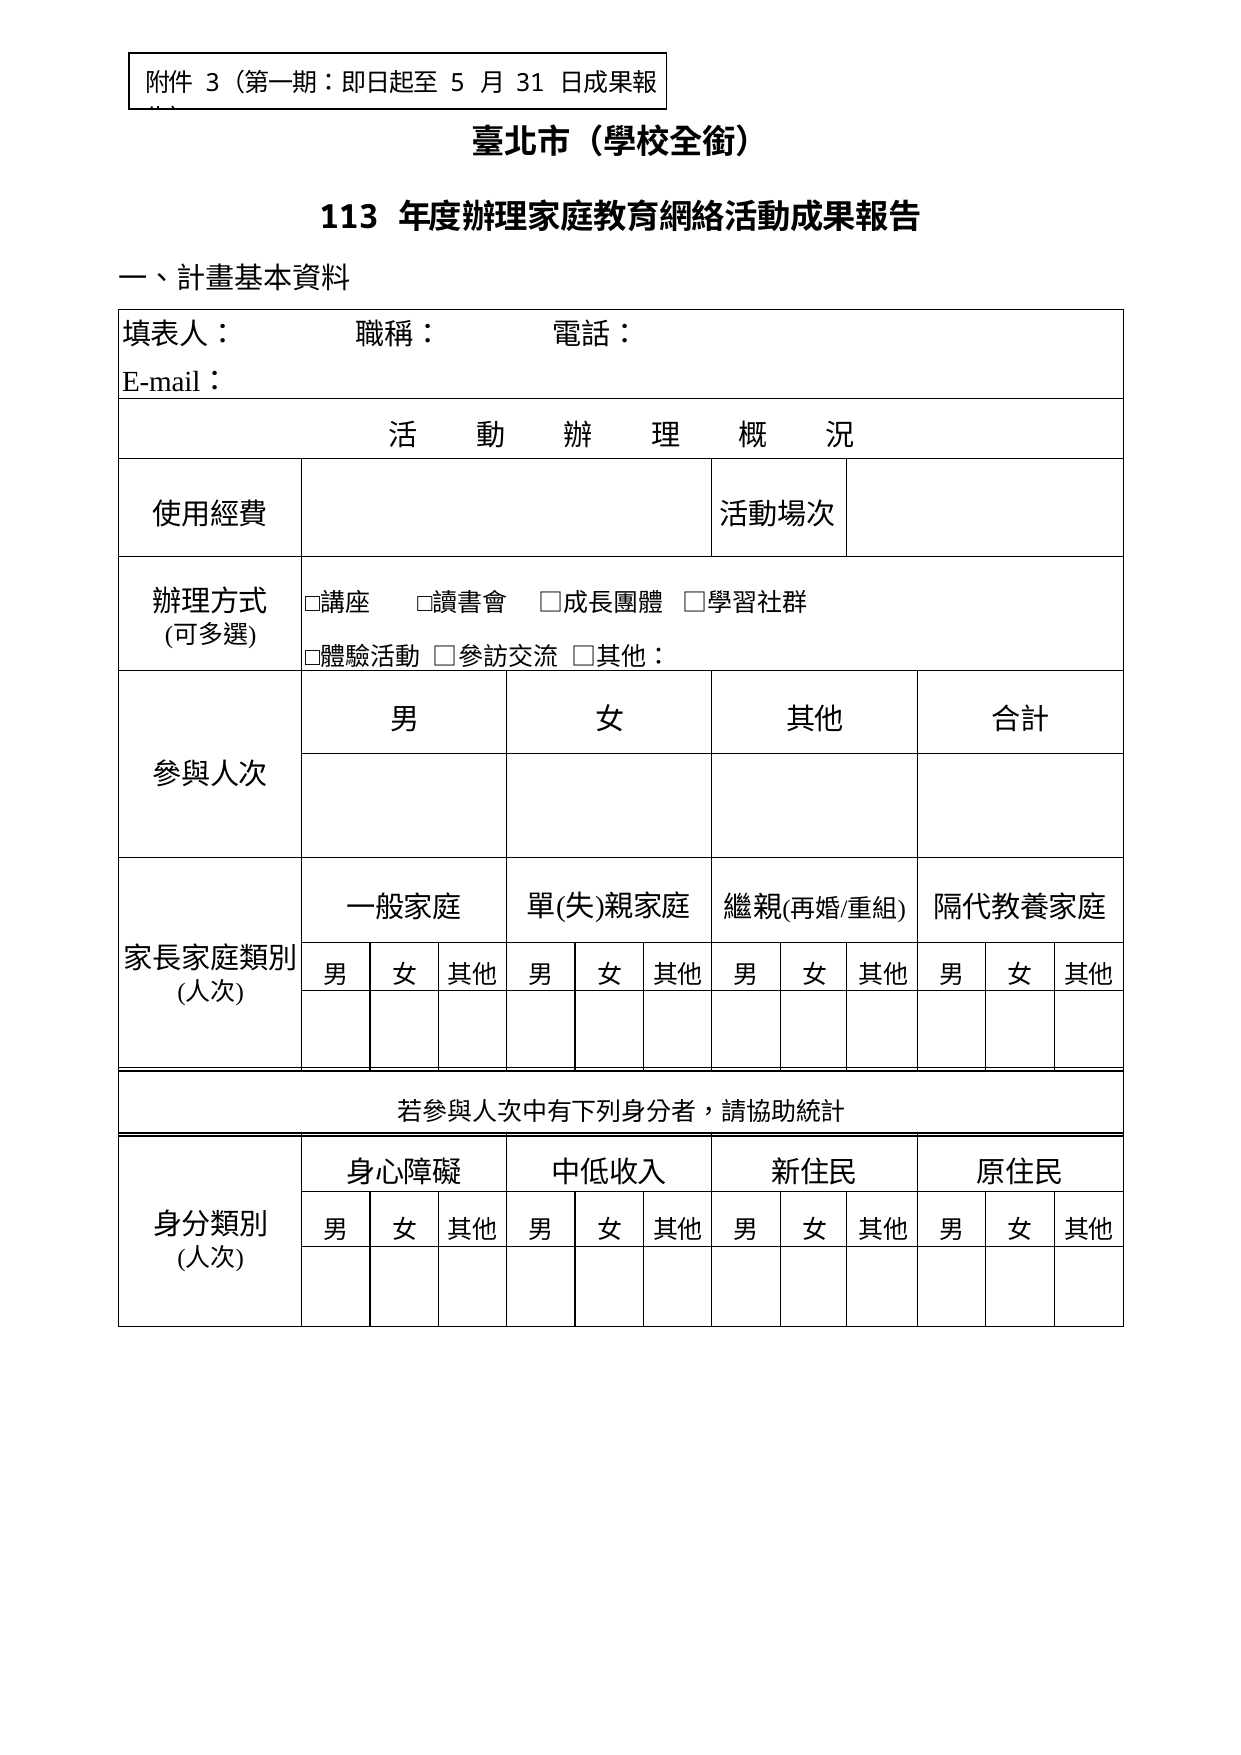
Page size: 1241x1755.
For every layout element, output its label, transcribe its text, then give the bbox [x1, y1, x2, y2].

table_header 電話： [507, 310, 643, 398]
table_cell 家長家庭類別 (人次) [119, 858, 301, 1067]
table_cell [918, 991, 985, 1067]
table_cell 其他 [1055, 943, 1123, 989]
table_cell 概 [712, 399, 780, 458]
table_cell [986, 991, 1054, 1067]
table_cell 中低收入 [507, 1137, 711, 1191]
table_cell 女 [576, 1192, 643, 1246]
table_cell [1055, 991, 1123, 1067]
table_cell 其他 [439, 943, 506, 989]
table_cell 原住民 [918, 1137, 1123, 1191]
table_cell [371, 1247, 438, 1326]
table_cell 男 [507, 1192, 574, 1246]
table_header [780, 310, 917, 398]
table_cell 合計 [918, 671, 1123, 753]
table_cell [576, 1247, 643, 1326]
text 附件 3（第一期：即日起至 5 月 31 日成果報告） [145, 62, 666, 108]
table_cell 男 [918, 943, 985, 989]
table_cell 女 [986, 1192, 1054, 1246]
table_cell 使用經費 [119, 459, 301, 556]
table_cell [576, 991, 643, 1067]
table_cell [712, 1247, 780, 1326]
table_cell 男 [302, 671, 506, 753]
table_cell 若參與人次中有下列身分者，請協助統計 [119, 1072, 1123, 1132]
table_cell 男 [302, 1192, 369, 1246]
table_cell 其他 [644, 943, 711, 989]
table_cell [712, 754, 917, 857]
table_cell 其他 [1055, 1192, 1123, 1246]
table_cell [302, 991, 369, 1067]
table_cell 況 [780, 399, 917, 458]
table_header [986, 310, 1054, 398]
table_cell [918, 1247, 985, 1326]
table_cell 其他 [847, 1192, 917, 1246]
table_header [917, 310, 986, 398]
table_cell 其他 [712, 671, 917, 753]
table_cell [917, 399, 986, 458]
table_cell [302, 1247, 369, 1326]
table_cell □講座 □讀書會 □成長團體 □學習社群 □體驗活動 □參訪交流 □其他： [302, 557, 1123, 670]
table_cell [507, 754, 711, 857]
table_cell 活動場次 [712, 459, 846, 556]
table_cell 女 [576, 943, 643, 989]
table_header 職稱： [302, 310, 459, 398]
table_cell [918, 754, 1123, 857]
table_cell [986, 399, 1054, 458]
table_cell 單(失)親家庭 [507, 858, 711, 942]
table_cell 女 [507, 671, 711, 753]
table_cell 男 [712, 1192, 780, 1246]
text 113 年度辦理家庭教育網絡活動成果報告 [60, 190, 1181, 238]
table_header 填表人： E-mail： [119, 310, 302, 398]
table_cell [847, 459, 1123, 556]
table_header [644, 310, 712, 398]
table_cell [644, 991, 711, 1067]
table_cell 女 [371, 1192, 438, 1246]
table_cell 理 [644, 399, 712, 458]
table_cell 女 [781, 943, 846, 989]
table_cell 其他 [847, 943, 917, 989]
table_cell 女 [781, 1192, 846, 1246]
table_cell [119, 399, 302, 458]
table_cell [439, 991, 506, 1067]
table_cell [712, 991, 780, 1067]
table_cell 女 [371, 943, 438, 989]
table_cell 參與人次 [119, 671, 301, 857]
table_cell [302, 459, 711, 556]
table_cell 其他 [644, 1192, 711, 1246]
table_cell 辦 [507, 399, 643, 458]
table_cell [781, 1247, 846, 1326]
table_cell 男 [302, 943, 369, 989]
table_cell 身分類別 (人次) [119, 1137, 301, 1326]
table_cell [644, 1247, 711, 1326]
table_cell [986, 1247, 1054, 1326]
table_header [712, 310, 780, 398]
table_cell 一般家庭 [302, 858, 506, 942]
table_header [459, 310, 507, 398]
table_cell 隔代教養家庭 [918, 858, 1123, 942]
table_cell [507, 1247, 574, 1326]
table_cell [847, 991, 917, 1067]
table_cell 男 [918, 1192, 985, 1246]
table_cell 其他 [439, 1192, 506, 1246]
table_cell [507, 991, 574, 1067]
text 一、計畫基本資料 [118, 255, 1209, 297]
table_cell [781, 991, 846, 1067]
table_cell 男 [712, 943, 780, 989]
table_cell 新住民 [712, 1137, 917, 1191]
table_cell 男 [507, 943, 574, 989]
table_cell [847, 1247, 917, 1326]
table_cell [439, 1247, 506, 1326]
table_cell 繼親(再婚/重組) [712, 858, 917, 942]
table_cell 辦理方式 (可多選) [119, 557, 301, 670]
table_cell [1055, 1247, 1123, 1326]
table_cell [371, 991, 438, 1067]
table_cell [1054, 399, 1123, 458]
table_header [1054, 310, 1123, 398]
text 臺北市（學校全銜） [60, 114, 1181, 163]
table_cell [302, 754, 506, 857]
table_cell 活 [302, 399, 459, 458]
table_cell 動 [459, 399, 507, 458]
table_cell 女 [986, 943, 1054, 989]
table_cell 身心障礙 [302, 1137, 506, 1191]
